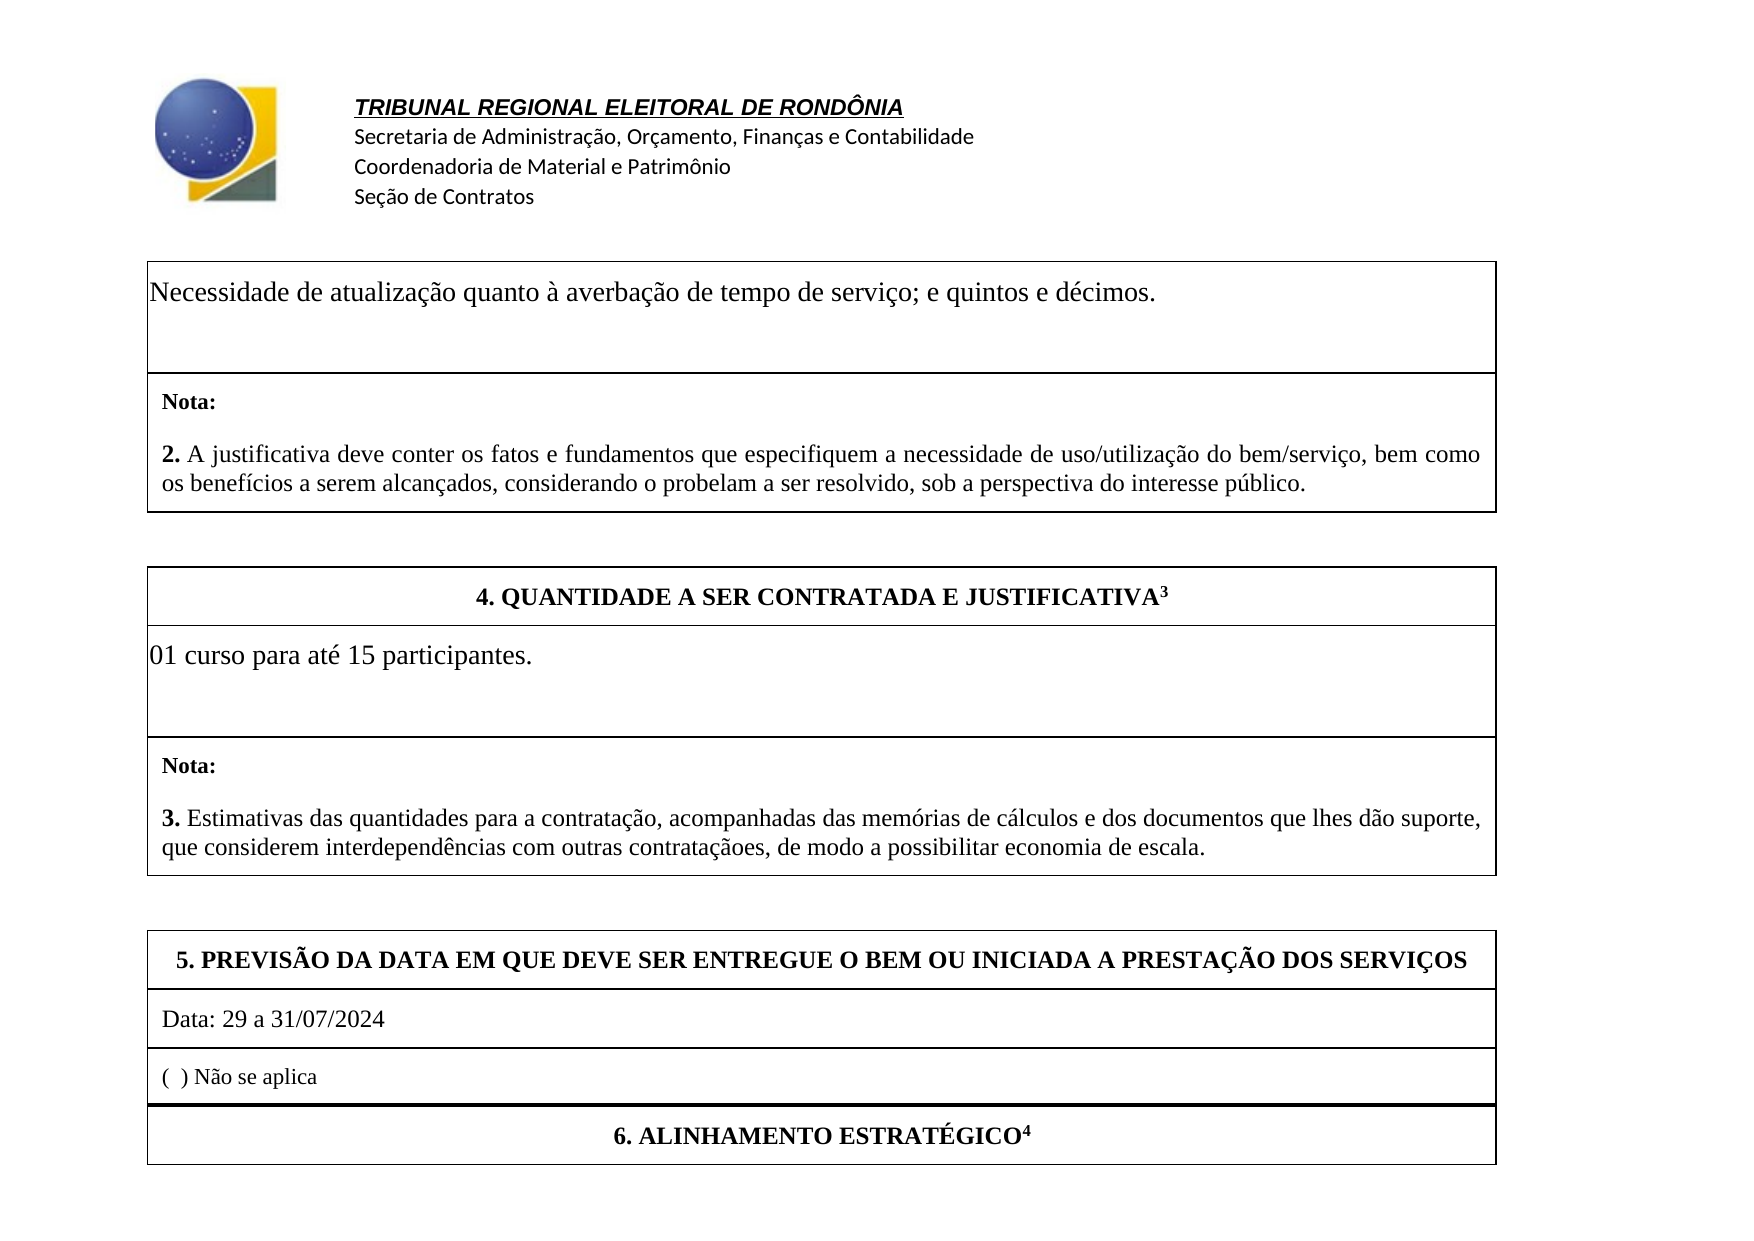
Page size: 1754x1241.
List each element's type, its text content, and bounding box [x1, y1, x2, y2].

table_cell ( ) Não se aplica [148, 1049, 1495, 1103]
table_cell Necessidade de atualização quanto à averbação de tempo de serviço; e quintos e décimos. [148, 262, 1495, 372]
table_cell Nota: 2. A justificativa deve conter os fatos e fundamentos que especifiquem a necessidade de uso/utilização do bem/serviço, bem como os benefícios a serem alcançados, considerando o probelam a ser resolvido, sob a perspectiva do interesse público. [148, 374, 1495, 511]
table_cell Data: 29 a 31/07/2024 [148, 990, 1495, 1047]
table_header 6. ALINHAMENTO ESTRATÉGICO4 [148, 1107, 1495, 1164]
table_header 4. QUANTIDADE A SER CONTRATADA E JUSTIFICATIVA3 [148, 568, 1495, 624]
table_cell Nota: 3. Estimativas das quantidades para a contratação, acompanhadas das memórias de cálculos e dos documentos que lhes dão suporte, que considerem interdependências com outras contrataçãoes, de modo a possibilitar economia de escala. [148, 738, 1495, 875]
table_header 5. PREVISÃO DA DATA EM QUE DEVE SER ENTREGUE O BEM OU INICIADA A PRESTAÇÃO DOS SERVIÇOS [148, 931, 1495, 988]
table_cell 01 curso para até 15 participantes. [148, 626, 1495, 736]
